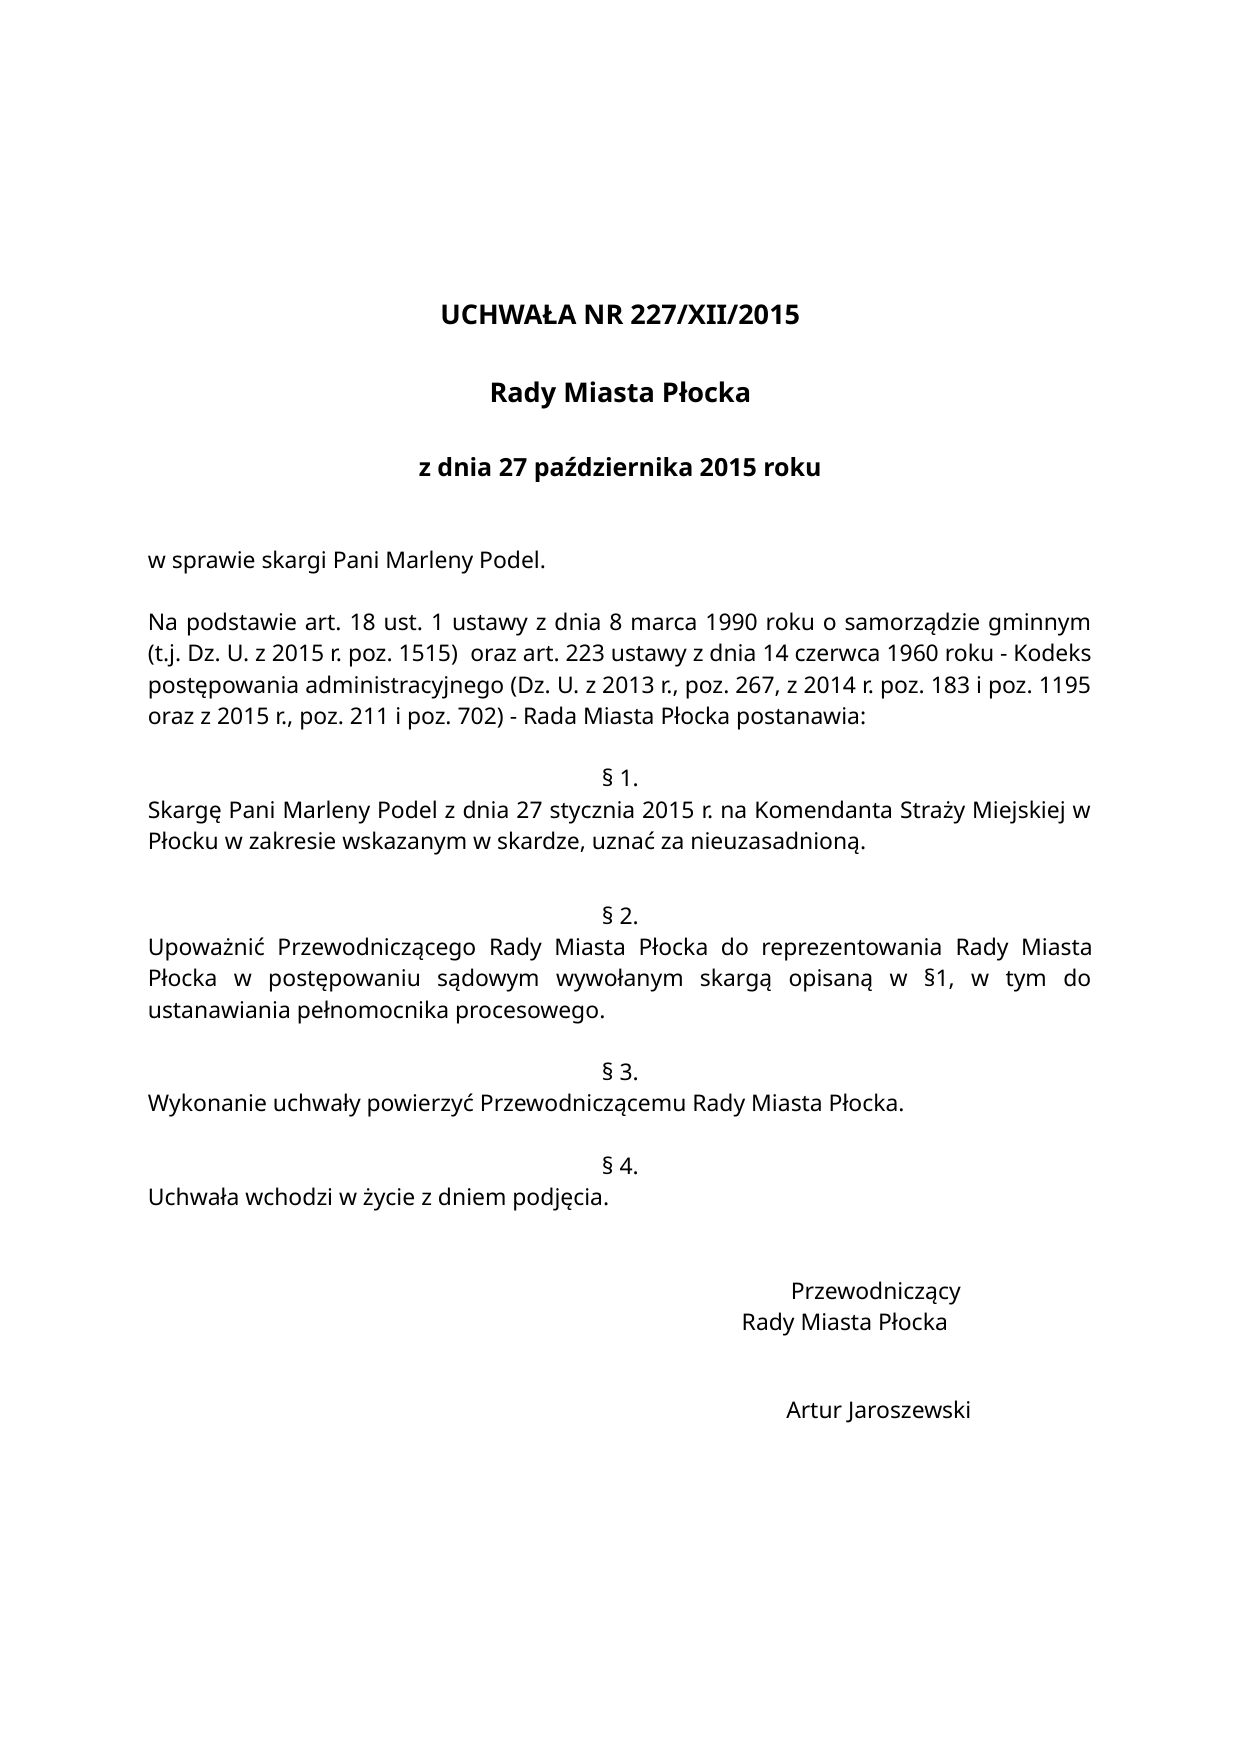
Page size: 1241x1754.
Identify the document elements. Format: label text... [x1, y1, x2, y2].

text Rady Miasta Płocka [148, 1306, 1093, 1337]
text Przewodniczący [148, 1275, 1093, 1306]
text Wykonanie uchwały powierzyć Przewodniczącemu Rady Miasta Płocka. [148, 1087, 1093, 1118]
text Artur Jaroszewski [148, 1393, 1093, 1425]
text Rady Miasta Płocka [148, 373, 1093, 410]
text Na podstawie art. 18 ust. 1 ustawy z dnia 8 marca 1990 roku o samorządzie gminnym (t.j. Dz. U. z 2015 r. poz. 1515) oraz art. 223 ustawy z dnia 14 czerwca 1960 roku - Kodeks postępowania administracyjnego (Dz. U. z 2013 r., poz. 267, z 2014 r. poz. 183 i poz. 1195 oraz z 2015 r., poz. 211 i poz. 702) - Rada Miasta Płocka postanawia: [148, 606, 1093, 731]
text § 1. [148, 762, 1093, 793]
text UCHWAŁA NR 227/XII/2015 [148, 295, 1093, 332]
text Upoważnić Przewodniczącego Rady Miasta Płocka do reprezentowania Rady Miasta Płocka w postępowaniu sądowym wywołanym skargą opisaną w §1, w tym do ustanawiania pełnomocnika procesowego. [148, 931, 1093, 1025]
text Uchwała wchodzi w życie z dniem podjęcia. [148, 1181, 1093, 1212]
text § 2. [148, 900, 1093, 931]
text § 4. [148, 1150, 1093, 1181]
text w sprawie skargi Pani Marleny Podel. [148, 543, 1093, 575]
text z dnia 27 października 2015 roku [148, 450, 1093, 484]
text Skargę Pani Marleny Podel z dnia 27 stycznia 2015 r. na Komendanta Straży Miejskiej w Płocku w zakresie wskazanym w skardze, uznać za nieuzasadnioną. [148, 793, 1093, 856]
text § 3. [148, 1056, 1093, 1087]
